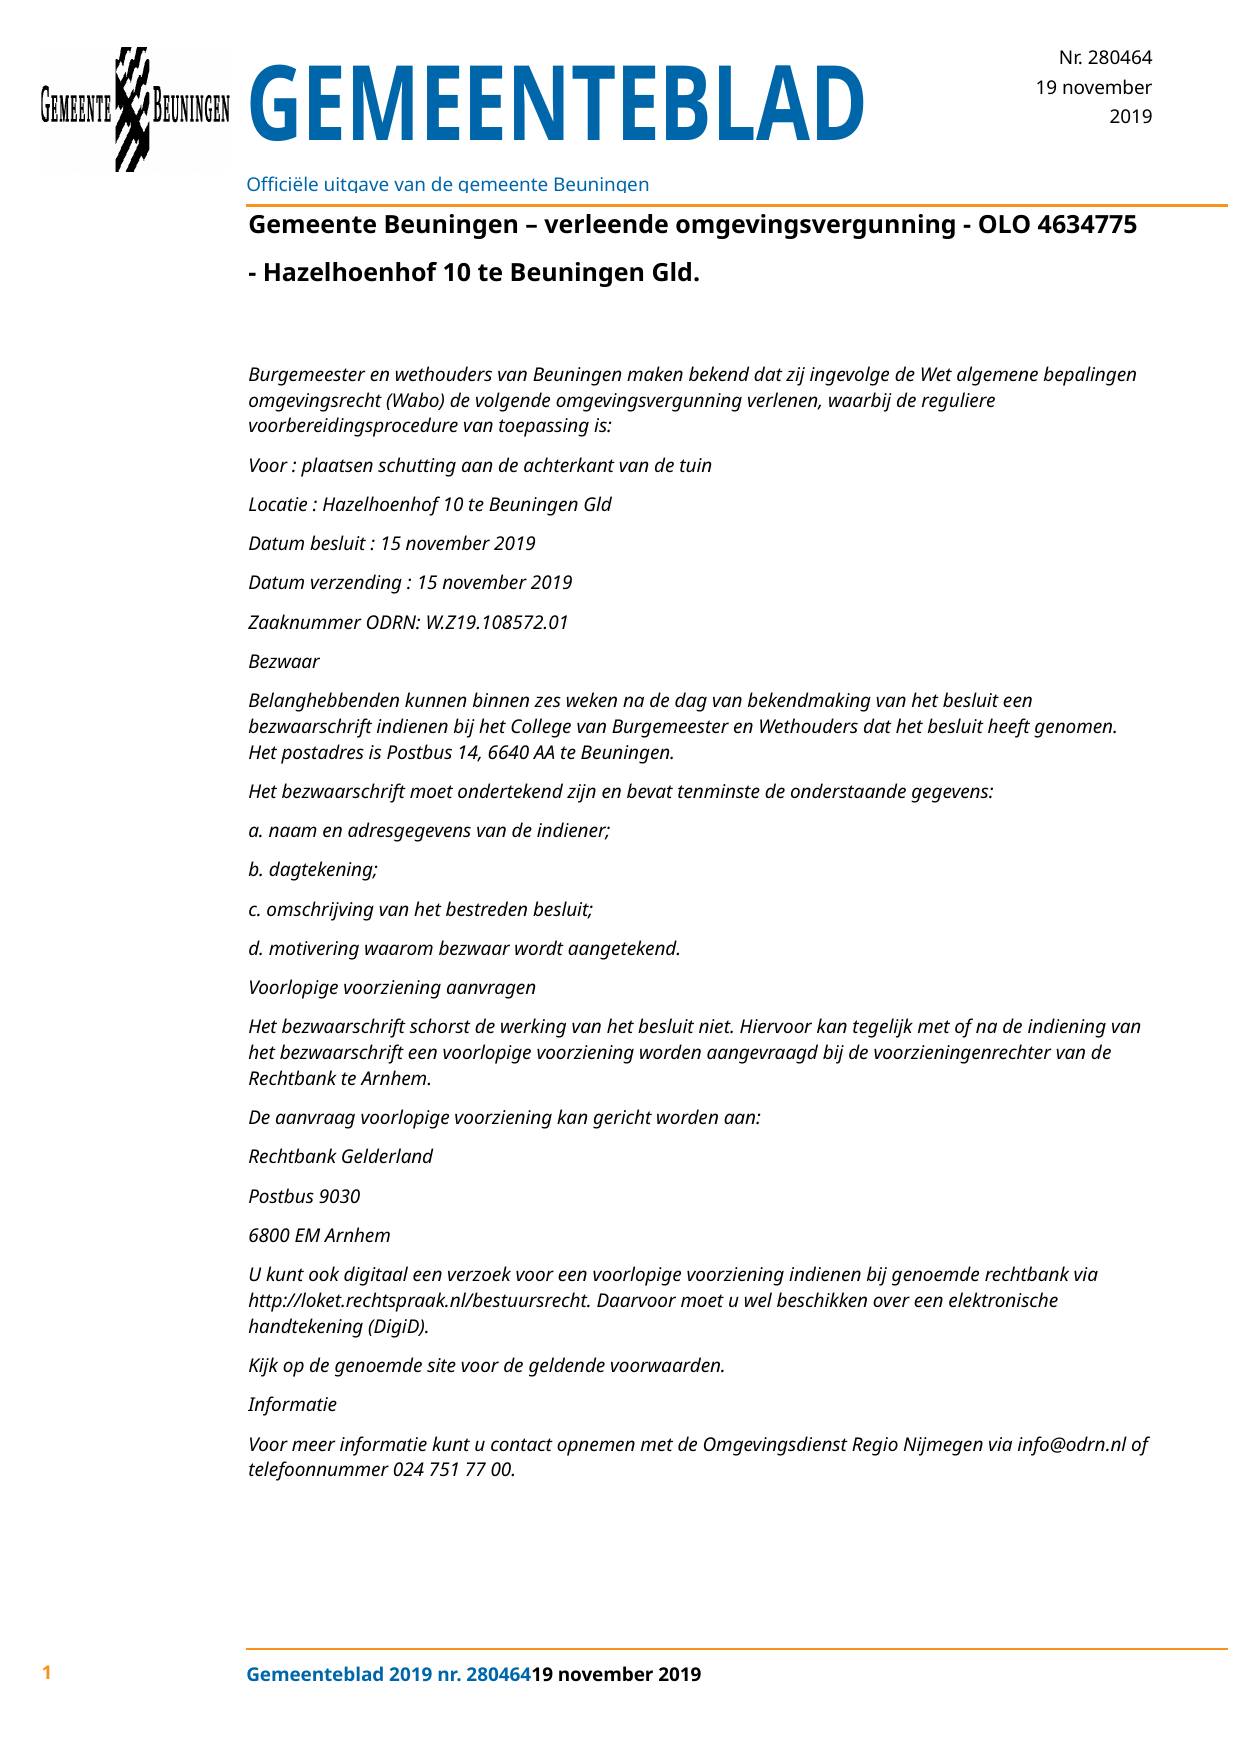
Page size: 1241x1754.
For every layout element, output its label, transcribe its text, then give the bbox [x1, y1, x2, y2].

picture [41, 47, 231, 172]
text Gemeente Beuningen – verleende omgevingsvergunning - OLO 4634775 - Hazelhoenhof 10 te Beuningen Gld. [248, 207, 1152, 288]
text a. naam en adresgegevens van de indiener; [248, 817, 1152, 843]
text Voorlopige voorziening aanvragen [248, 974, 1152, 1000]
text Voor meer informatie kunt u contact opnemen met de Omgevingsdienst Regio Nijmegen via info@odrn.nl of telefoonnummer 024 751 77 00. [248, 1431, 1152, 1482]
text Zaaknummer ODRN: W.Z19.108572.01 [248, 609, 1152, 634]
text Informatie [248, 1392, 1152, 1417]
text Datum verzending : 15 november 2019 [248, 569, 1152, 595]
text U kunt ook digitaal een verzoek voor een voorlopige voorziening indienen bij genoemde rechtbank via http://loket.rechtspraak.nl/bestuursrecht. Daarvoor moet u wel beschikken over een elektronische handtekening (DigiD). [248, 1262, 1152, 1339]
text d. motivering waarom bezwaar wordt aangetekend. [248, 935, 1152, 961]
text 6800 EM Arnhem [248, 1222, 1152, 1248]
text Belanghebbenden kunnen binnen zes weken na de dag van bekendmaking van het besluit een bezwaarschrift indienen bij het College van Burgemeester en Wethouders dat het besluit heeft genomen. Het postadres is Postbus 14, 6640 AA te Beuningen. [248, 687, 1152, 764]
text c. omschrijving van het bestreden besluit; [248, 896, 1152, 922]
text Voor : plaatsen schutting aan de achterkant van de tuin [248, 452, 1152, 477]
text Het bezwaarschrift schorst de werking van het besluit niet. Hiervoor kan tegelijk met of na de indiening van het bezwaarschrift een voorlopige voorziening worden aangevraagd bij de voorzieningenrechter van de Rechtbank te Arnhem. [248, 1014, 1152, 1091]
text Locatie : Hazelhoenhof 10 te Beuningen Gld [248, 491, 1152, 517]
text Bezwaar [248, 648, 1152, 674]
text Postbus 9030 [248, 1183, 1152, 1209]
text b. dagtekening; [248, 857, 1152, 882]
text Rechtbank Gelderland [248, 1144, 1152, 1169]
text Kijk op de genoemde site voor de geldende voorwaarden. [248, 1352, 1152, 1378]
text De aanvraag voorlopige voorziening kan gericht worden aan: [248, 1104, 1152, 1130]
text Het bezwaarschrift moet ondertekend zijn en bevat tenminste de onderstaande gegevens: [248, 778, 1152, 804]
text Burgemeester en wethouders van Beuningen maken bekend dat zij ingevolge de Wet algemene bepalingen omgevingsrecht (Wabo) de volgende omgevingsvergunning verlenen, waarbij de reguliere voorbereidingsprocedure van toepassing is: [248, 361, 1152, 438]
text Datum besluit : 15 november 2019 [248, 530, 1152, 556]
